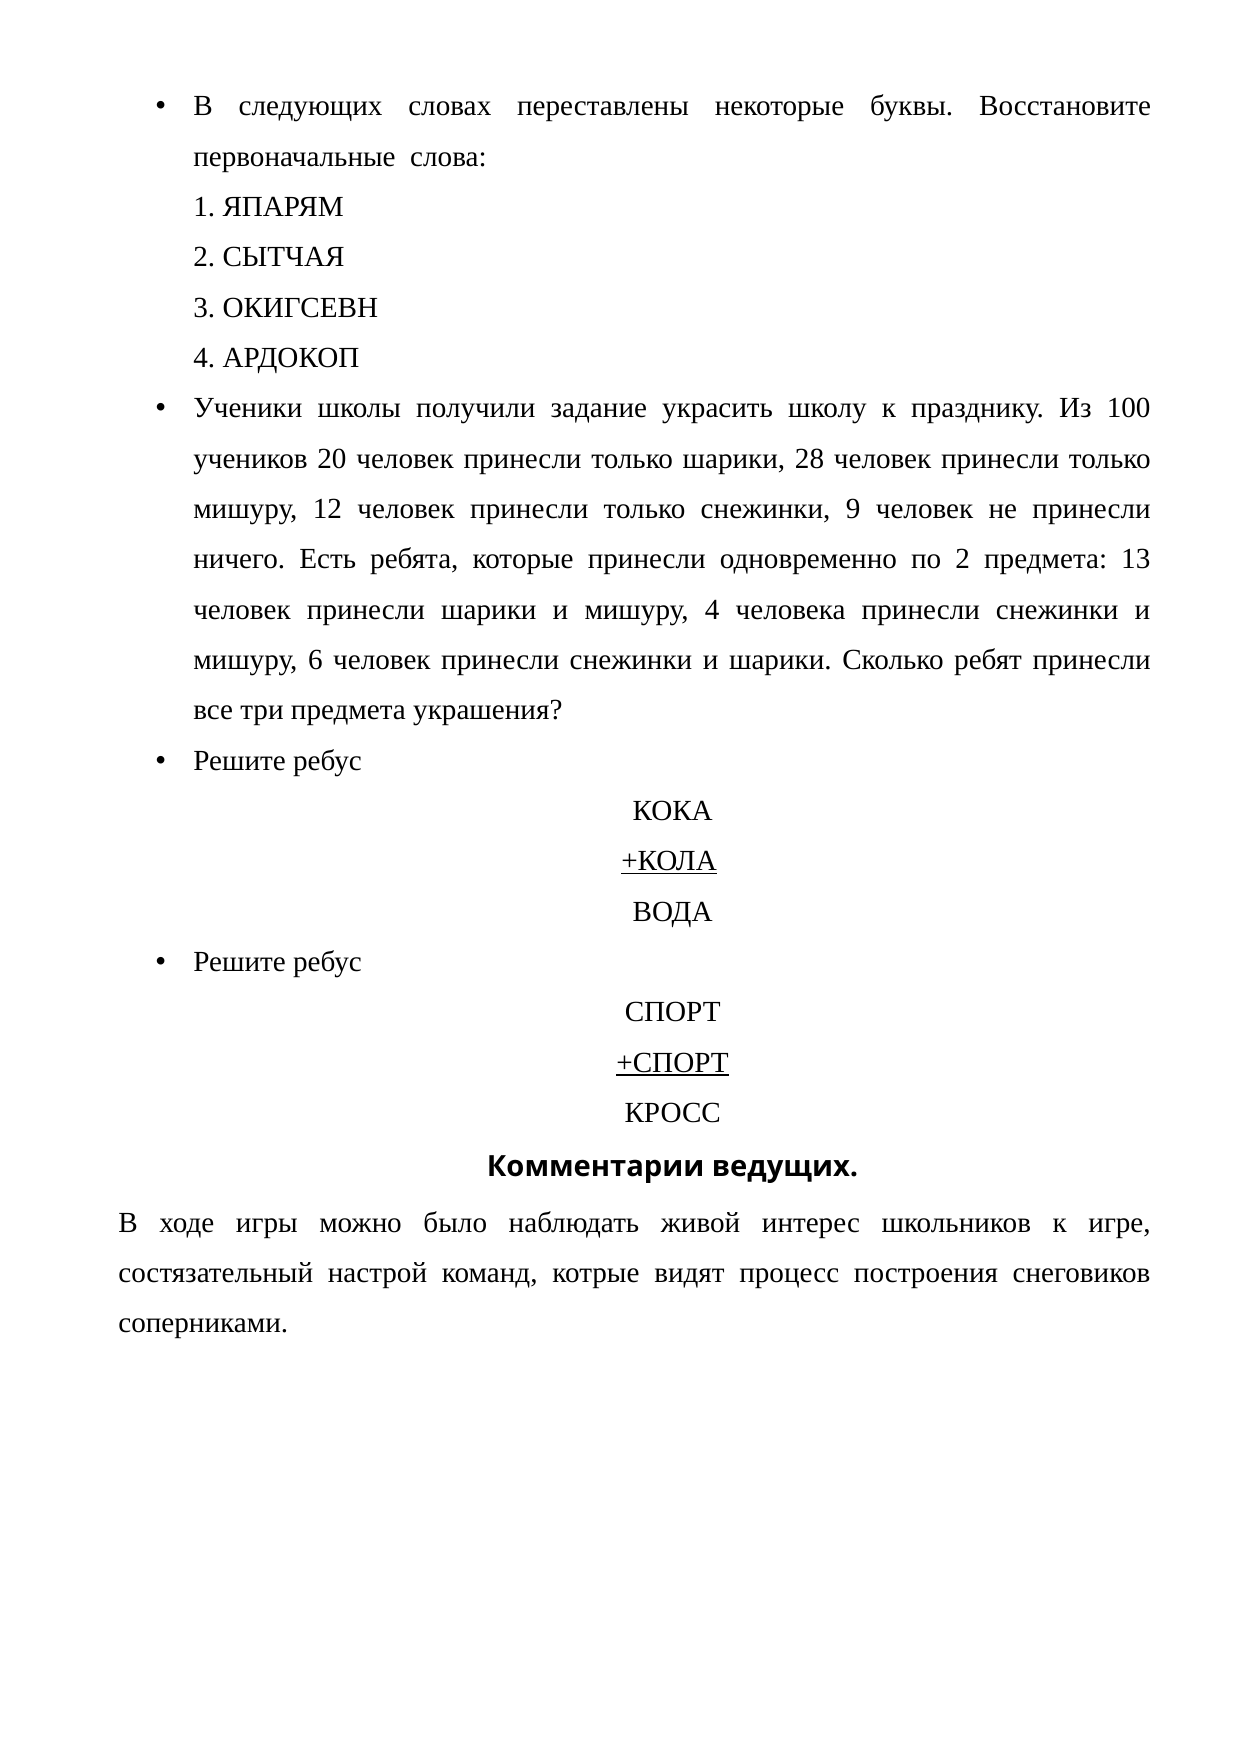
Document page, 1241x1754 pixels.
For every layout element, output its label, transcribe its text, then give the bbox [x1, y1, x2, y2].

text В ходе игры можно было наблюдать живой интерес школьников к игре, состязательный настрой команд, котрые видят процесс построения снеговиков соперниками. [118, 1205, 1152, 1339]
list +КОЛА [156, 843, 1152, 877]
list Ученики школы получили задание украсить школу к празднику. Из 100 учеников 20 человек принесли только шарики, 28 человек принесли только мишуру, 12 человек принесли только снежинки, 9 человек не принесли ничего. Есть ребята, которые принесли одновременно по 2 предмета: 13 человек принесли шарики и мишуру, 4 человека принесли снежинки и мишуру, 6 человек принесли снежинки и шарики. Сколько ребят принесли все три предмета украшения? [156, 391, 1152, 726]
list 1. ЯПАРЯМ [156, 189, 1152, 223]
list 2. СЫТЧАЯ [156, 239, 1152, 273]
list Решите ребус [156, 743, 1152, 776]
list ВОДА [156, 894, 1152, 927]
list +СПОРТ [156, 1045, 1152, 1078]
list 3. ОКИГСЕВН [156, 290, 1152, 323]
list Решите ребус [156, 944, 1152, 978]
list 4. АРДОКОП [156, 340, 1152, 374]
list КРОСС [156, 1095, 1152, 1129]
list КОКА [156, 793, 1152, 827]
list СПОРТ [156, 994, 1152, 1028]
list Комментарии ведущих. [156, 1146, 1152, 1185]
list В следующих словах переставлены некоторые буквы. Восстановите первоначальные слова: [156, 88, 1152, 172]
